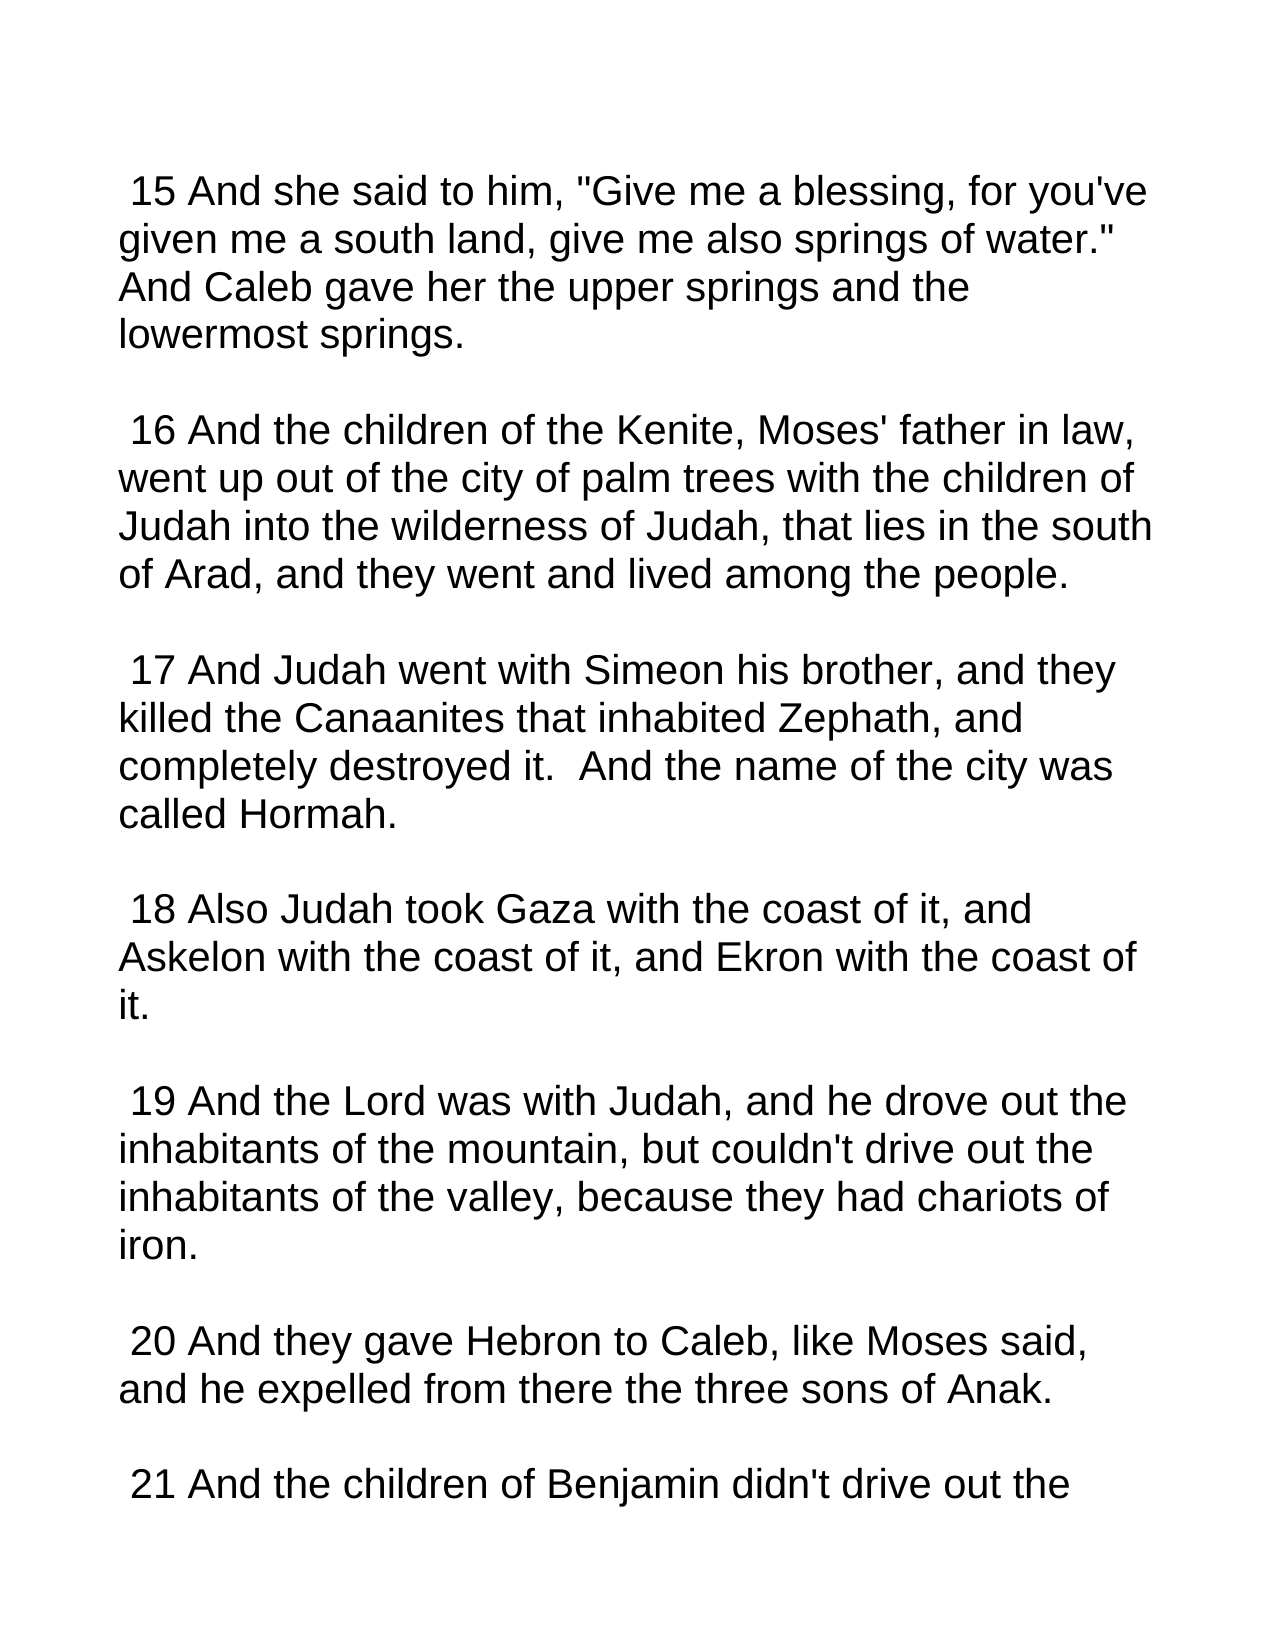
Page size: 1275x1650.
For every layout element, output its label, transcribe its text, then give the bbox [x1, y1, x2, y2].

text 18 Also Judah took Gaza with the coast of it, and Askelon with the coast of it, and Ekron with the coast of it. [118, 885, 1157, 1028]
text 17 And Judah went with Simeon his brother, and they killed the Canaanites that inhabited Zephath, and completely destroyed it. And the name of the city was called Hormah. [118, 645, 1157, 837]
text 19 And the Lord was with Judah, and he drove out the inhabitants of the mountain, but couldn't drive out the inhabitants of the valley, because they had chariots of iron. [118, 1076, 1157, 1268]
text 20 And they gave Hebron to Caleb, like Moses said, and he expelled from there the three sons of Anak. [118, 1316, 1157, 1412]
text 21 And the children of Benjamin didn't drive out the [118, 1460, 1157, 1508]
text 16 And the children of the Kenite, Moses' father in law, went up out of the city of palm trees with the children of Judah into the wilderness of Judah, that lies in the south of Arad, and they went and lived among the people. [118, 406, 1157, 597]
text 15 And she said to him, "Give me a blessing, for you've given me a south land, give me also springs of water." And Caleb gave her the upper springs and the lowermost springs. [118, 166, 1157, 358]
